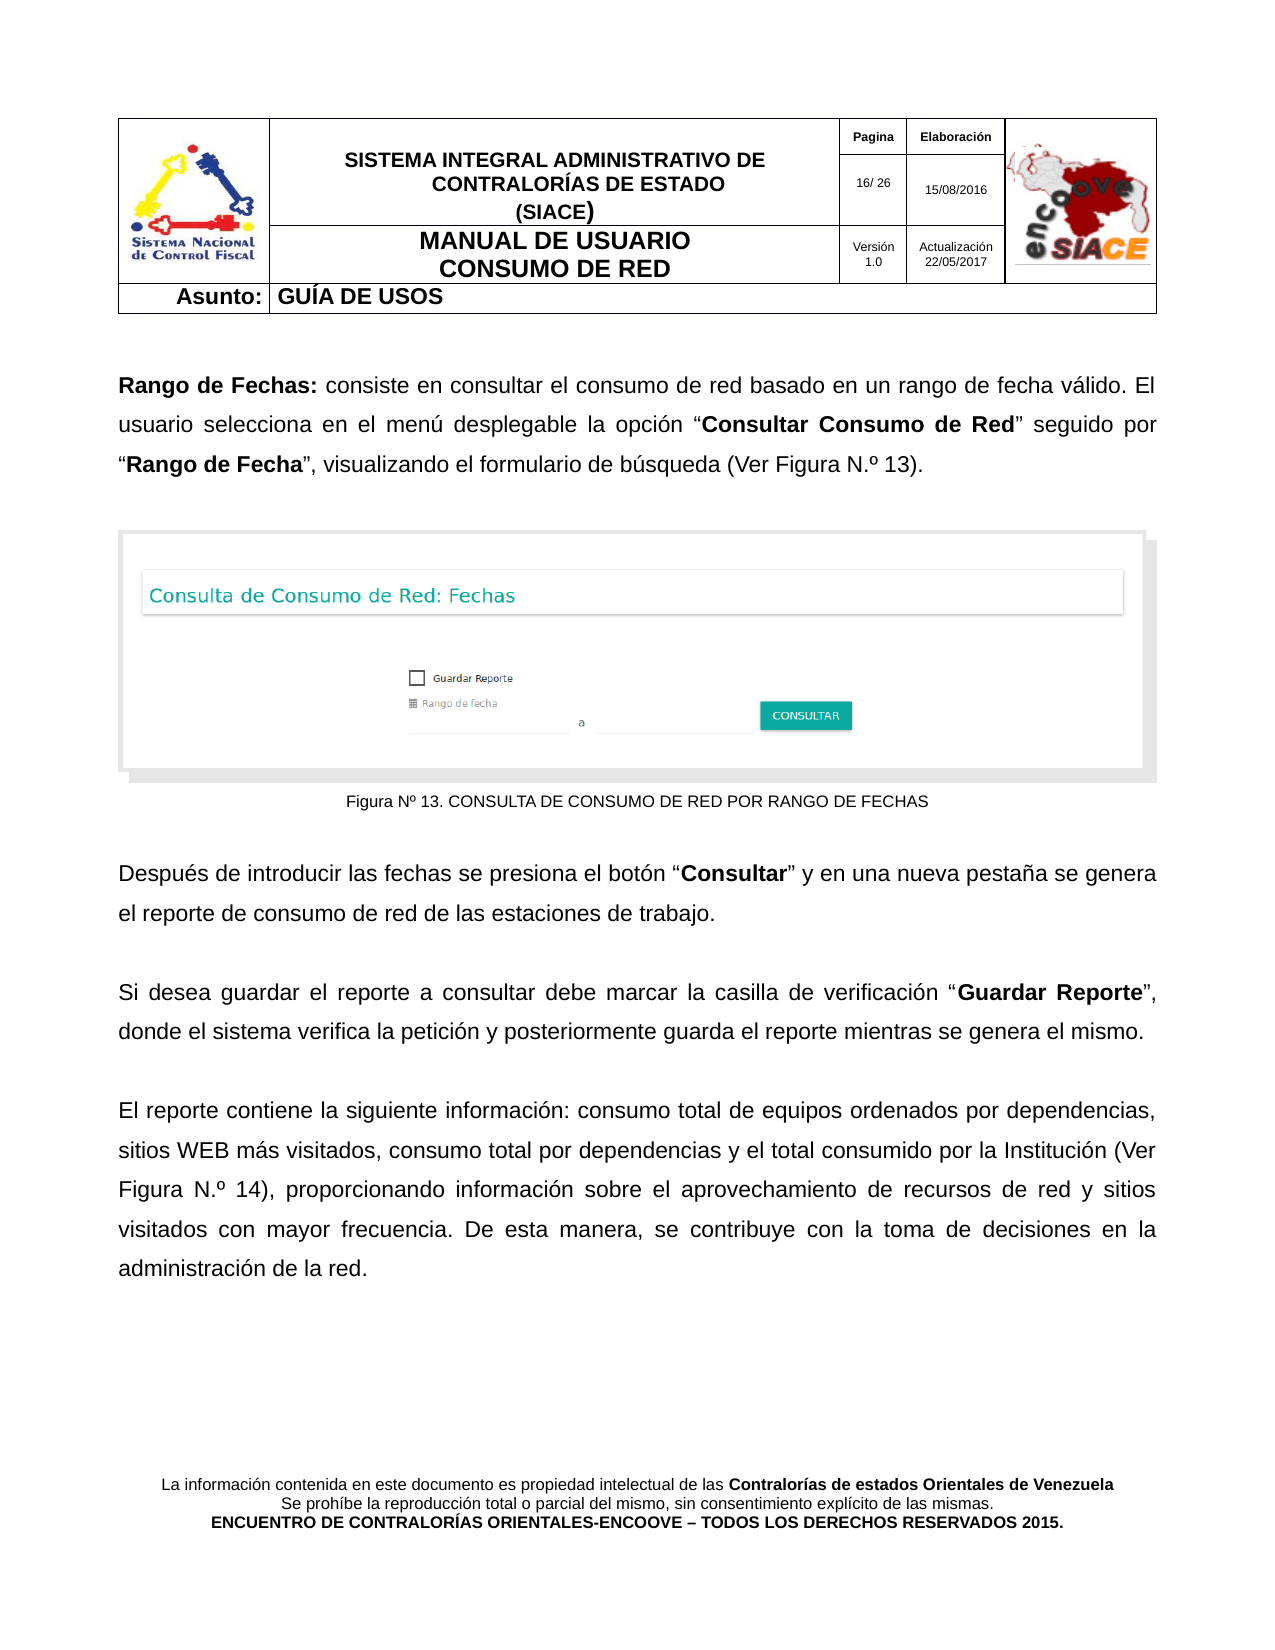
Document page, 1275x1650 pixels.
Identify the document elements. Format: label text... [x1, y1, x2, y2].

text Si desea guardar el reporte a consultar debe marcar la casilla de verificación “Guardar Reporte”, donde el sistema verifica la petición y posteriormente guarda el reporte mientras se genera el mismo. [118, 979, 1157, 1045]
text Después de introducir las fechas se presiona el botón “Consultar” y en una nueva pestaña se genera el reporte de consumo de red de las estaciones de trabajo. [118, 860, 1157, 926]
text Figura Nº 13. CONSULTA DE CONSUMO DE RED POR RANGO DE FECHAS [118, 772, 1157, 811]
picture [118, 530, 1147, 772]
text Rango de Fechas: consiste en consultar el consumo de red basado en un rango de fecha válido. El usuario selecciona en el menú desplegable la opción “Consultar Consumo de Red” seguido por “Rango de Fecha”, visualizando el formulario de búsqueda (Ver Figura N.º 13). [118, 372, 1157, 477]
text El reporte contiene la siguiente información: consumo total de equipos ordenados por dependencias, sitios WEB más visitados, consumo total por dependencias y el total consumido por la Institución (Ver Figura N.º 14), proporcionando información sobre el aprovechamiento de recursos de red y sitios visitados con mayor frecuencia. De esta manera, se contribuye con la toma de decisiones en la administración de la red. [118, 1097, 1157, 1282]
picture [1006, 140, 1151, 266]
picture [121, 140, 267, 266]
